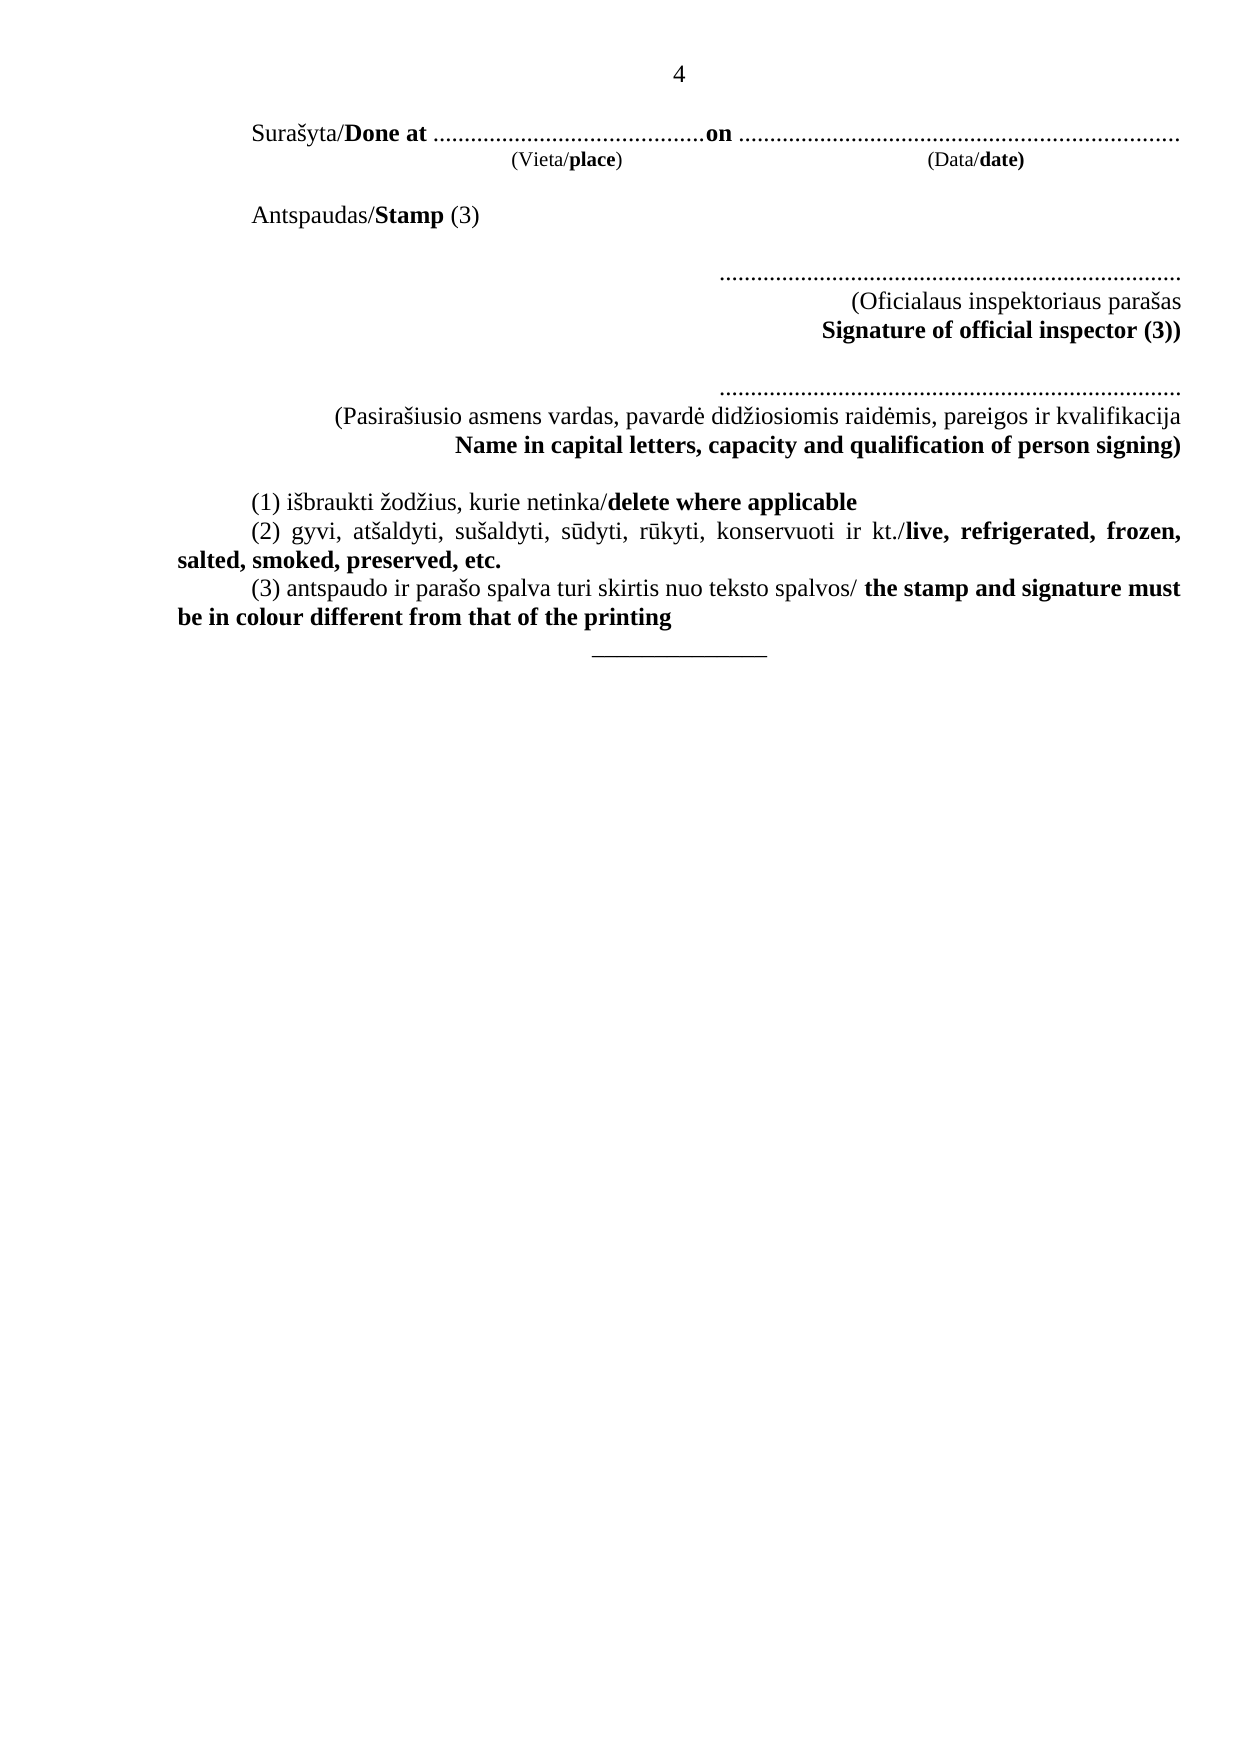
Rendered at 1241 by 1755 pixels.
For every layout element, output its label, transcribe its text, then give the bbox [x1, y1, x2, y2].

text Signature of official inspector (3)) [177, 315, 1181, 343]
text Name in capital letters, capacity and qualification of person signing) [177, 430, 1181, 458]
text (Pasirašiusio asmens vardas, pavardė didžiosiomis raidėmis, pareigos ir kvalifikacija [177, 401, 1181, 430]
text (Oficialaus inspektoriaus parašas [177, 286, 1181, 315]
text (2) gyvi, atšaldyti, sušaldyti, sūdyti, rūkyti, konservuoti ir kt./live, refrigerated, frozen, salted, smoked, preserved, etc. [177, 516, 1181, 573]
text Surašyta/Done at on [177, 118, 1181, 147]
text (3) antspaudo ir parašo spalva turi skirtis nuo teksto spalvos/ the stamp and signature must be in colour different from that of the printing [177, 573, 1181, 631]
text .......................................................................... [177, 257, 1181, 286]
text (Vieta/place) (Data/date) [177, 147, 1181, 171]
text (1) išbraukti žodžius, kurie netinka/delete where applicable [177, 487, 1181, 516]
text Antspaudas/Stamp (3) [177, 200, 1181, 228]
text ______________ [177, 631, 1181, 660]
text .......................................................................... [177, 372, 1181, 401]
